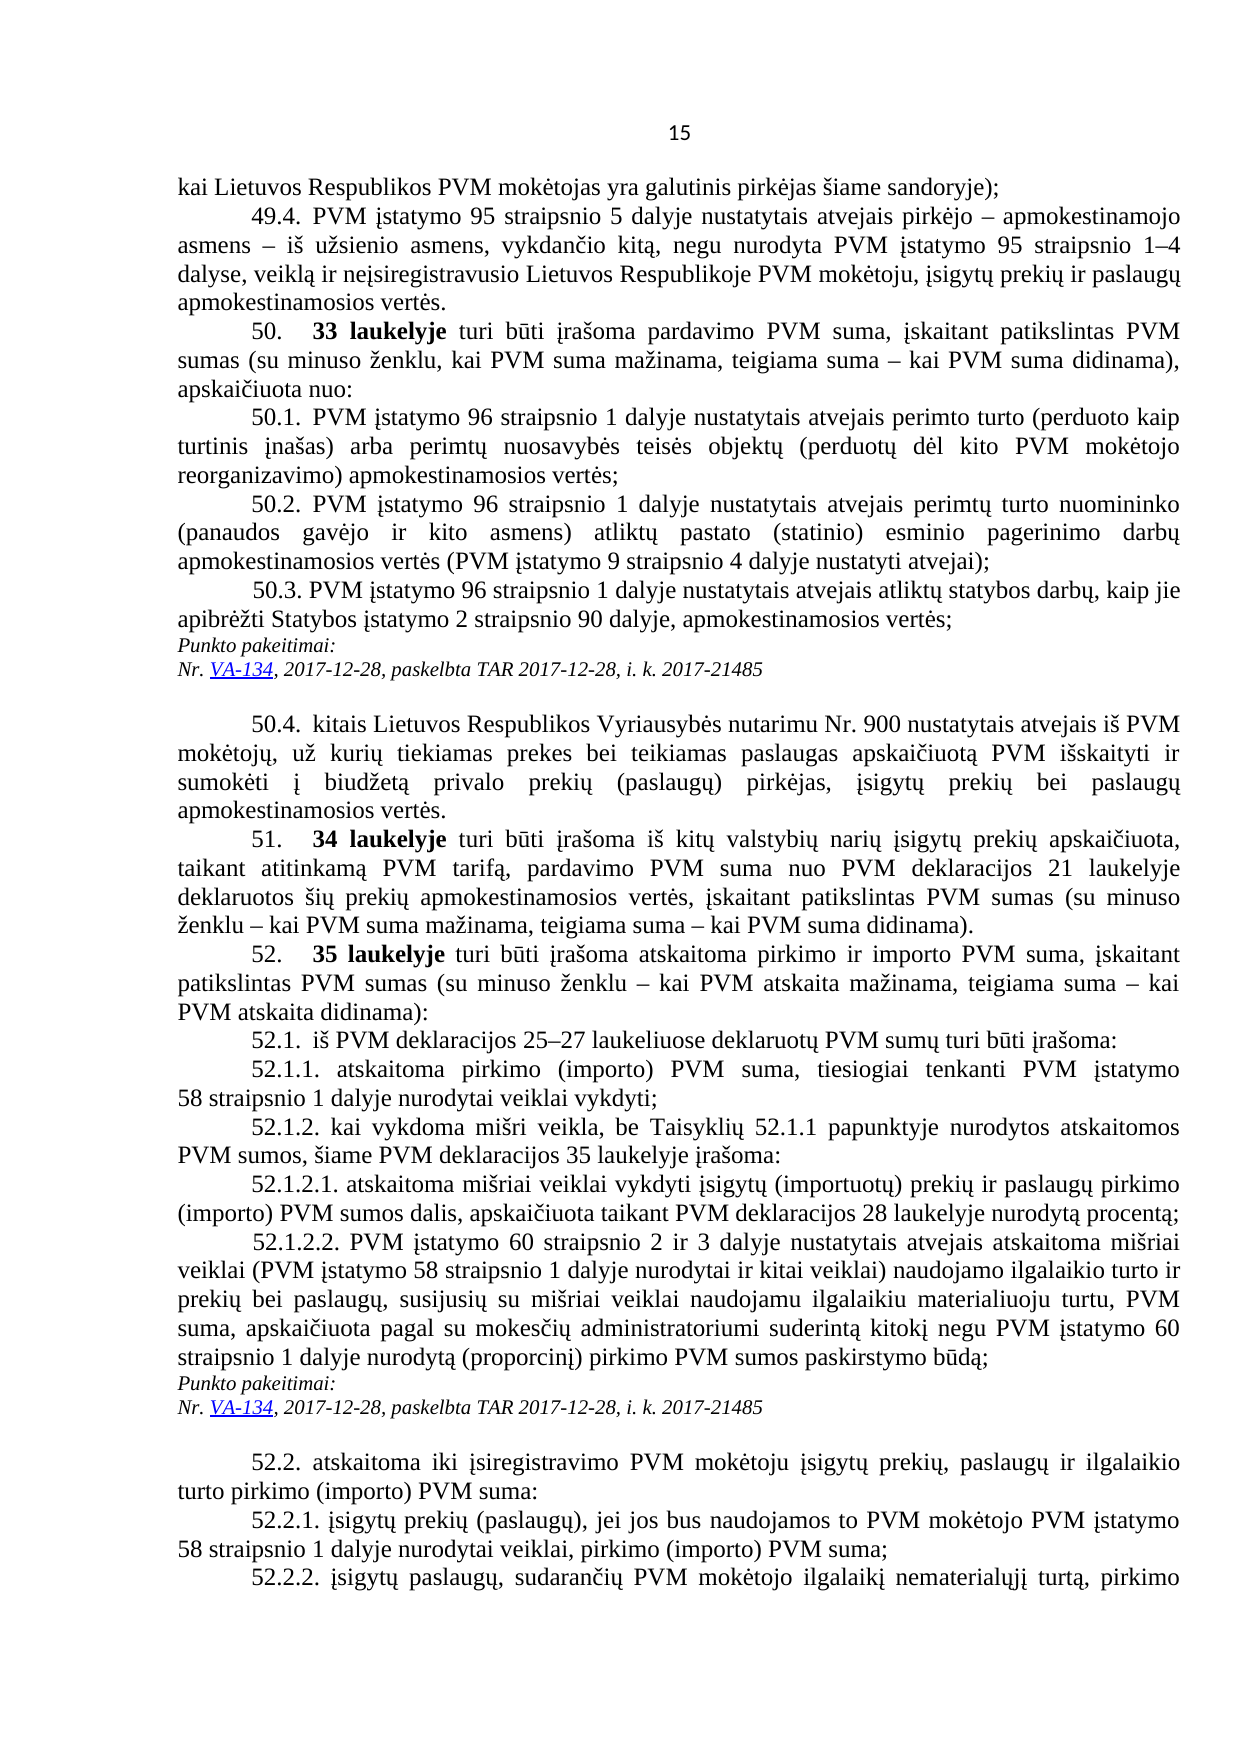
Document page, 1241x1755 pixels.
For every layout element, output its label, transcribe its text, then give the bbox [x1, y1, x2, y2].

text 52.1.2.2. PVM įstatymo 60 straipsnio 2 ir 3 dalyje nustatytais atvejais atskaitoma mišriai veiklai (PVM įstatymo 58 straipsnio 1 dalyje nurodytai ir kitai veiklai) naudojamo ilgalaikio turto ir prekių bei paslaugų, susijusių su mišriai veiklai naudojamu ilgalaikiu materialiuoju turtu, PVM suma, apskaičiuota pagal su mokesčių administratoriumi suderintą kitokį negu PVM įstatymo 60 straipsnio 1 dalyje nurodytą (proporcinį) pirkimo PVM sumos paskirstymo būdą; [177, 1227, 1181, 1371]
text Punkto pakeitimai: [177, 632, 1181, 657]
text Nr. VA-134, 2017-12-28, paskelbta TAR 2017-12-28, i. k. 2017-21485 [177, 657, 1181, 681]
text 52.2.1. įsigytų prekių (paslaugų), jei jos bus naudojamos to PVM mokėtojo PVM įstatymo 58 straipsnio 1 dalyje nurodytai veiklai, pirkimo (importo) PVM suma; [177, 1505, 1181, 1562]
text 50. 33 laukelyje turi būti įrašoma pardavimo PVM suma, įskaitant patikslintas PVM sumas (su minuso ženklu, kai PVM suma mažinama, teigiama suma – kai PVM suma didinama), apskaičiuota nuo: [177, 316, 1181, 402]
text 52.1.2. kai vykdoma mišri veikla, be Taisyklių 52.1.1 papunktyje nurodytos atskaitomos PVM sumos, šiame PVM deklaracijos 35 laukelyje įrašoma: [177, 1112, 1181, 1169]
text kai Lietuvos Respublikos PVM mokėtojas yra galutinis pirkėjas šiame sandoryje); [177, 172, 1181, 201]
text 50.3. PVM įstatymo 96 straipsnio 1 dalyje nustatytais atvejais atliktų statybos darbų, kaip jie apibrėžti Statybos įstatymo 2 straipsnio 90 dalyje, apmokestinamosios vertės; [177, 575, 1181, 632]
text 51. 34 laukelyje turi būti įrašoma iš kitų valstybių narių įsigytų prekių apskaičiuota, taikant atitinkamą PVM tarifą, pardavimo PVM suma nuo PVM deklaracijos 21 laukelyje deklaruotos šių prekių apmokestinamosios vertės, įskaitant patikslintas PVM sumas (su minuso ženklu – kai PVM suma mažinama, teigiama suma – kai PVM suma didinama). [177, 824, 1181, 939]
text 50.1. PVM įstatymo 96 straipsnio 1 dalyje nustatytais atvejais perimto turto (perduoto kaip turtinis įnašas) arba perimtų nuosavybės teisės objektų (perduotų dėl kito PVM mokėtojo reorganizavimo) apmokestinamosios vertės; [177, 402, 1181, 489]
text 52.1.2.1. atskaitoma mišriai veiklai vykdyti įsigytų (importuotų) prekių ir paslaugų pirkimo (importo) PVM sumos dalis, apskaičiuota taikant PVM deklaracijos 28 laukelyje nurodytą procentą; [177, 1169, 1181, 1227]
text 52.1. iš PVM deklaracijos 25–27 laukeliuose deklaruotų PVM sumų turi būti įrašoma: [177, 1026, 1181, 1054]
text 50.4. kitais Lietuvos Respublikos Vyriausybės nutarimu Nr. 900 nustatytais atvejais iš PVM mokėtojų, už kurių tiekiamas prekes bei teikiamas paslaugas apskaičiuotą PVM išskaityti ir sumokėti į biudžetą privalo prekių (paslaugų) pirkėjas, įsigytų prekių bei paslaugų apmokestinamosios vertės. [177, 709, 1181, 824]
text 52.2.2. įsigytų paslaugų, sudarančių PVM mokėtojo ilgalaikį nematerialųjį turtą, pirkimo [177, 1562, 1181, 1591]
text 52.1.1. atskaitoma pirkimo (importo) PVM suma, tiesiogiai tenkanti PVM įstatymo 58 straipsnio 1 dalyje nurodytai veiklai vykdyti; [177, 1054, 1181, 1112]
text Punkto pakeitimai: [177, 1371, 1181, 1395]
text 49.4. PVM įstatymo 95 straipsnio 5 dalyje nustatytais atvejais pirkėjo – apmokestinamojo asmens – iš užsienio asmens, vykdančio kitą, negu nurodyta PVM įstatymo 95 straipsnio 1–4 dalyse, veiklą ir neįsiregistravusio Lietuvos Respublikoje PVM mokėtoju, įsigytų prekių ir paslaugų apmokestinamosios vertės. [177, 201, 1181, 316]
text Nr. VA-134, 2017-12-28, paskelbta TAR 2017-12-28, i. k. 2017-21485 [177, 1395, 1181, 1419]
text 52.2. atskaitoma iki įsiregistravimo PVM mokėtoju įsigytų prekių, paslaugų ir ilgalaikio turto pirkimo (importo) PVM suma: [177, 1447, 1181, 1505]
text 52. 35 laukelyje turi būti įrašoma atskaitoma pirkimo ir importo PVM suma, įskaitant patikslintas PVM sumas (su minuso ženklu – kai PVM atskaita mažinama, teigiama suma – kai PVM atskaita didinama): [177, 939, 1181, 1026]
text 50.2. PVM įstatymo 96 straipsnio 1 dalyje nustatytais atvejais perimtų turto nuomininko (panaudos gavėjo ir kito asmens) atliktų pastato (statinio) esminio pagerinimo darbų apmokestinamosios vertės (PVM įstatymo 9 straipsnio 4 dalyje nustatyti atvejai); [177, 489, 1181, 575]
